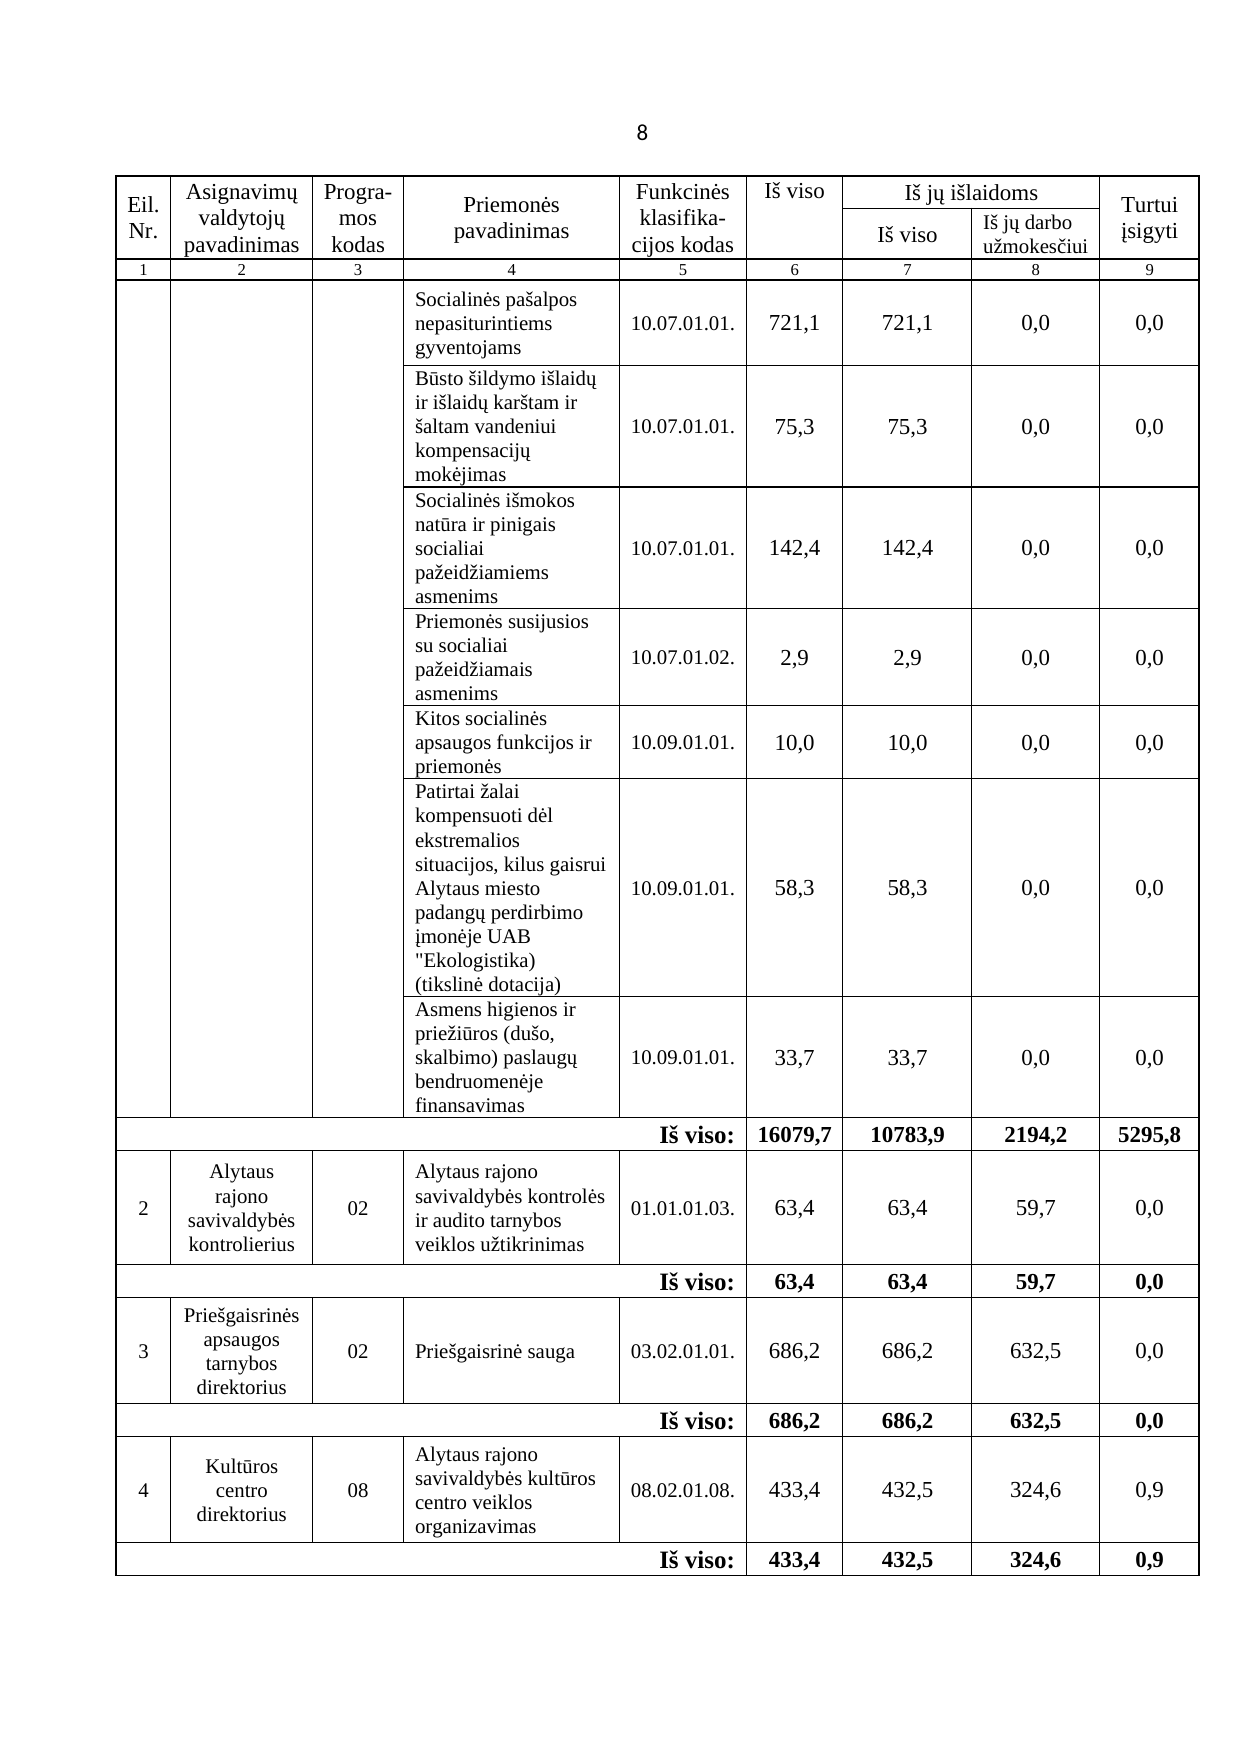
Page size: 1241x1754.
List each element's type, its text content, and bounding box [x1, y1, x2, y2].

table_cell 63,4 [843, 1265, 971, 1297]
table_cell 0,0 [1100, 706, 1198, 778]
table_cell Kitos socialinės apsaugos funkcijos ir priemonės [404, 706, 619, 778]
table_cell 721,1 [843, 281, 971, 365]
table_cell Socialinės pašalpos nepasiturintiems gyventojams [404, 281, 619, 365]
table_cell Būsto šildymo išlaidų ir išlaidų karštam ir šaltam vandeniui kompensacijų mokėjimas [404, 366, 619, 486]
table_cell 02 [313, 1151, 403, 1264]
table_cell 2 [117, 1151, 170, 1264]
table_cell 432,5 [843, 1543, 971, 1575]
table_cell 0,0 [1100, 1298, 1198, 1403]
table_cell 10.07.01.01. [620, 281, 746, 365]
table_cell 63,4 [747, 1265, 842, 1297]
table_cell 0,9 [1100, 1437, 1198, 1542]
table_cell Iš jų darbo užmokesčiui [972, 209, 1099, 258]
table_cell Iš viso: [117, 1404, 746, 1436]
table_cell 142,4 [843, 488, 971, 608]
table_cell 432,5 [843, 1437, 971, 1542]
table_cell 0,0 [1100, 997, 1198, 1117]
table_cell 58,3 [747, 779, 842, 996]
table_cell 8 [972, 260, 1099, 279]
table_header Turtui įsigyti [1100, 177, 1198, 258]
table_cell 0,0 [1100, 1265, 1198, 1297]
table_cell 721,1 [747, 281, 842, 365]
table_cell 632,5 [972, 1404, 1099, 1436]
table_cell 0,0 [972, 706, 1099, 778]
table_cell 5295,8 [1100, 1118, 1198, 1150]
table_cell 59,7 [972, 1265, 1099, 1297]
table_cell 2194,2 [972, 1118, 1099, 1150]
table_cell Asmens higienos ir priežiūros (dušo, skalbimo) paslaugų bendruomenėje finansavimas [404, 997, 619, 1117]
table_cell 2,9 [747, 609, 842, 705]
table_cell 686,2 [747, 1404, 842, 1436]
table_header Progra-mos kodas [313, 177, 403, 258]
table_cell 08 [313, 1437, 403, 1542]
table_cell Alytaus rajono savivaldybės kontrolierius [171, 1151, 312, 1264]
table_cell 10.09.01.01. [620, 779, 746, 996]
table_cell 5 [620, 260, 746, 279]
table_cell 3 [313, 260, 403, 279]
table_cell Iš viso: [117, 1265, 746, 1297]
table_cell 16079,7 [747, 1118, 842, 1150]
table_header Eil. Nr. [117, 177, 170, 258]
table_cell 10.09.01.01. [620, 706, 746, 778]
table_cell Patirtai žalai kompensuoti dėl ekstremalios situacijos, kilus gaisrui Alytaus miesto padangų perdirbimo įmonėje UAB "Ekologistika) (tikslinė dotacija) [404, 779, 619, 996]
table_header Priemonės pavadinimas [404, 177, 619, 258]
table_cell Alytaus rajono savivaldybės kontrolės ir audito tarnybos veiklos užtikrinimas [404, 1151, 619, 1264]
table_cell Iš viso: [117, 1118, 746, 1150]
table_cell [117, 281, 170, 1117]
table_header Iš jų išlaidoms [843, 177, 1099, 208]
table_cell Iš viso: [117, 1543, 746, 1575]
table_cell 2,9 [843, 609, 971, 705]
table_cell 632,5 [972, 1298, 1099, 1403]
table_cell 10.07.01.01. [620, 488, 746, 608]
table_cell 0,0 [972, 281, 1099, 365]
table_cell 63,4 [843, 1151, 971, 1264]
table_cell 33,7 [843, 997, 971, 1117]
table_cell 75,3 [843, 366, 971, 486]
table_cell 0,0 [1100, 609, 1198, 705]
table_cell 433,4 [747, 1543, 842, 1575]
table_cell 58,3 [843, 779, 971, 996]
table_cell 63,4 [747, 1151, 842, 1264]
table_cell 324,6 [972, 1437, 1099, 1542]
table_cell [313, 281, 403, 1117]
table_header Iš viso [747, 177, 842, 258]
table_cell 0,0 [1100, 1151, 1198, 1264]
table_cell 4 [117, 1437, 170, 1542]
table_cell [171, 281, 312, 1117]
table_cell 10,0 [747, 706, 842, 778]
table_cell 08.02.01.08. [620, 1437, 746, 1542]
table_cell 0,0 [1100, 488, 1198, 608]
table_cell 0,0 [972, 997, 1099, 1117]
table_cell 142,4 [747, 488, 842, 608]
table_cell 686,2 [843, 1298, 971, 1403]
table_cell 33,7 [747, 997, 842, 1117]
table_cell 324,6 [972, 1543, 1099, 1575]
table_cell 10.07.01.01. [620, 366, 746, 486]
table_cell Kultūros centro direktorius [171, 1437, 312, 1542]
table_cell 7 [843, 260, 971, 279]
table_cell 686,2 [747, 1298, 842, 1403]
table_cell 0,0 [972, 488, 1099, 608]
table_cell Priešgaisrinė sauga [404, 1298, 619, 1403]
table_cell 0,0 [972, 366, 1099, 486]
table_cell 0,0 [1100, 366, 1198, 486]
table_cell 9 [1100, 260, 1198, 279]
table_cell 3 [117, 1298, 170, 1403]
table_cell 10.07.01.02. [620, 609, 746, 705]
table_cell 0,0 [1100, 281, 1198, 365]
table_cell Socialinės išmokos natūra ir pinigais socialiai pažeidžiamiems asmenims [404, 488, 619, 608]
table_cell 03.02.01.01. [620, 1298, 746, 1403]
table_cell 10,0 [843, 706, 971, 778]
table_cell 10.09.01.01. [620, 997, 746, 1117]
table_cell 1 [117, 260, 170, 279]
table_cell 6 [747, 260, 842, 279]
table_cell 433,4 [747, 1437, 842, 1542]
table_cell 4 [404, 260, 619, 279]
table_cell 0,0 [1100, 1404, 1198, 1436]
table_cell 10783,9 [843, 1118, 971, 1150]
table_cell 75,3 [747, 366, 842, 486]
table_cell 59,7 [972, 1151, 1099, 1264]
table_header Funkcinės klasifika-cijos kodas [620, 177, 746, 258]
table_cell 686,2 [843, 1404, 971, 1436]
table_cell 0,0 [1100, 779, 1198, 996]
table_cell 01.01.01.03. [620, 1151, 746, 1264]
table_cell 02 [313, 1298, 403, 1403]
table_cell Priešgaisrinės apsaugos tarnybos direktorius [171, 1298, 312, 1403]
table_cell Priemonės susijusios su socialiai pažeidžiamais asmenims [404, 609, 619, 705]
table_cell 0,9 [1100, 1543, 1198, 1575]
table_cell 2 [171, 260, 312, 279]
table_cell Iš viso [843, 209, 971, 258]
table_cell Alytaus rajono savivaldybės kultūros centro veiklos organizavimas [404, 1437, 619, 1542]
table_cell 0,0 [972, 779, 1099, 996]
table_header Asignavimų valdytojų pavadinimas [171, 177, 312, 258]
table_cell 0,0 [972, 609, 1099, 705]
